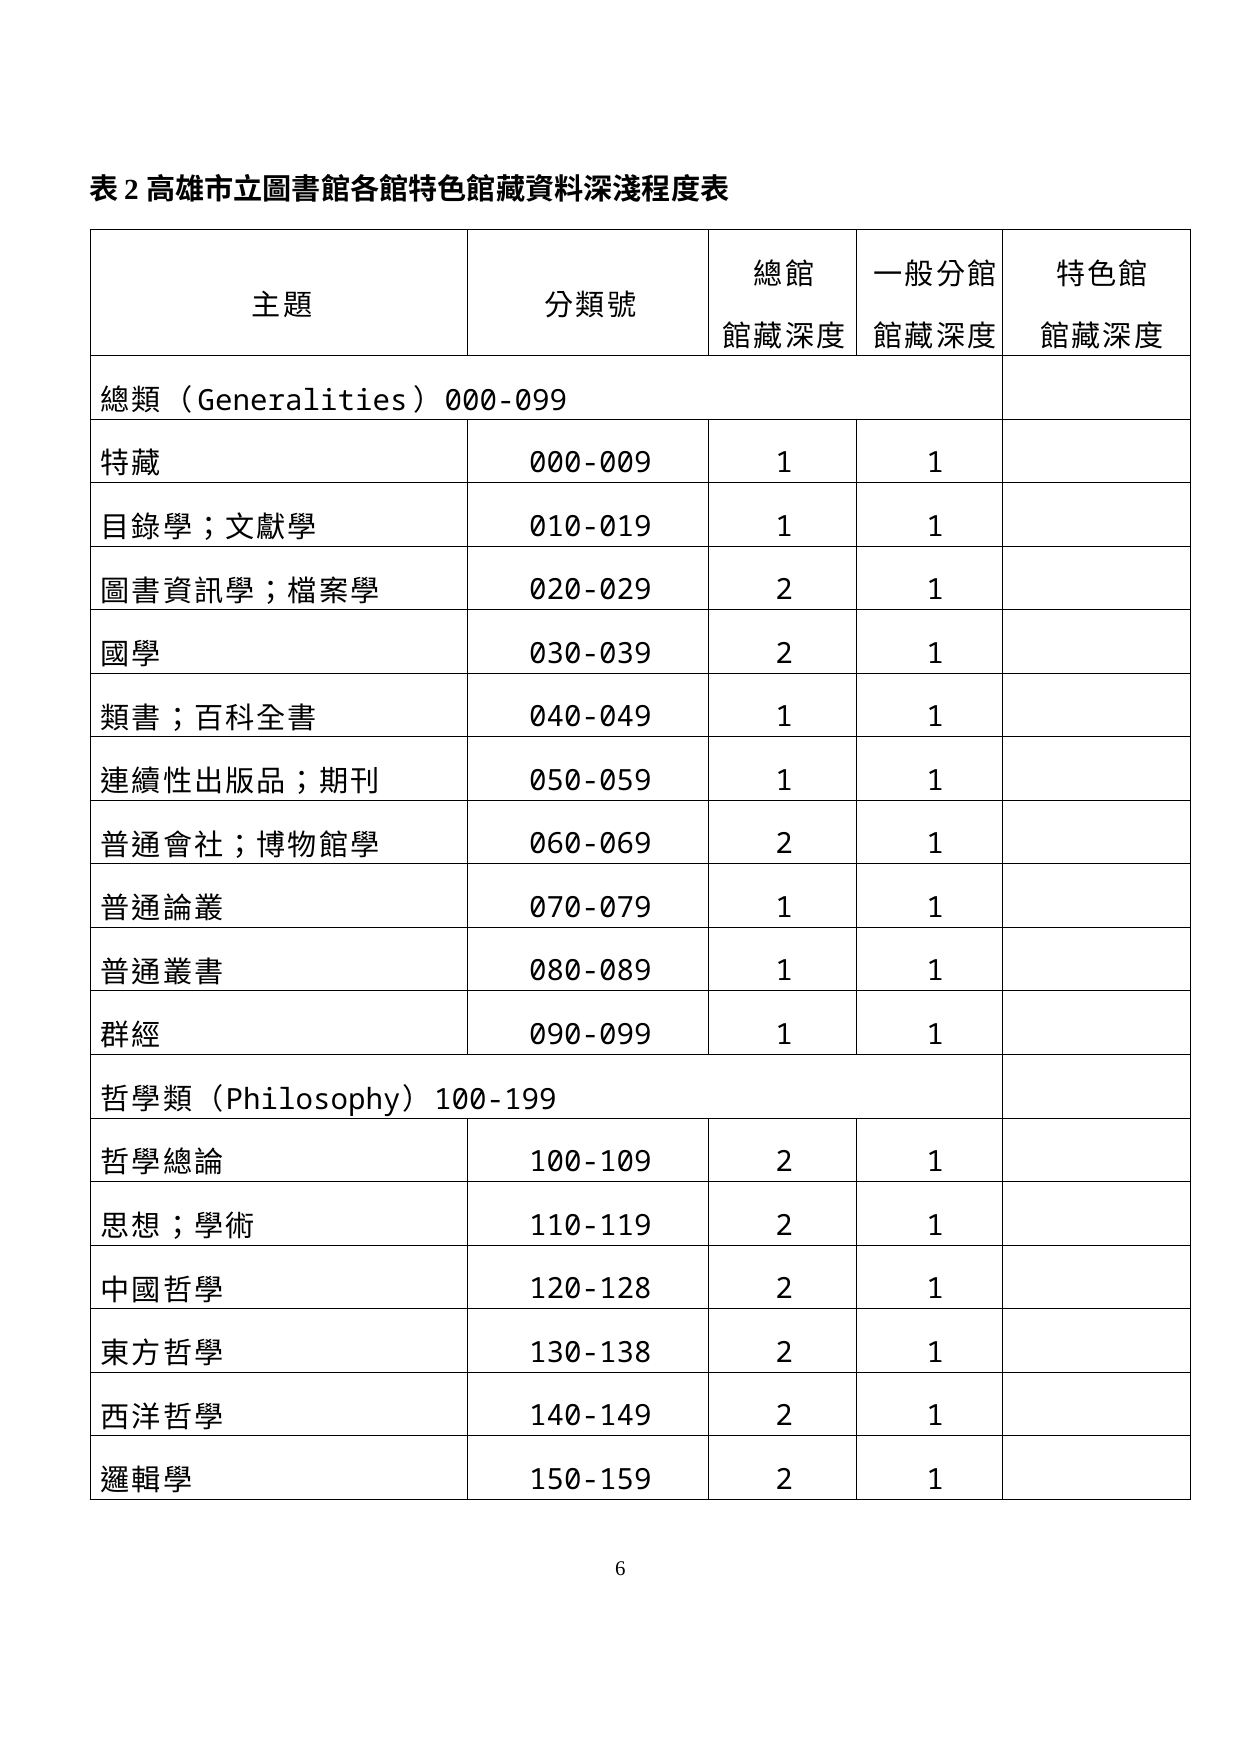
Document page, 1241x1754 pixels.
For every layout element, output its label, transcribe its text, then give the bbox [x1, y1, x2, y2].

table_cell 150-159 [468, 1436, 708, 1499]
table_cell 070-079 [468, 864, 708, 927]
table_cell 東方哲學 [91, 1309, 467, 1372]
table_cell [1003, 610, 1190, 673]
table_cell 1 [857, 1436, 1002, 1499]
table_cell 2 [709, 801, 856, 863]
table_cell [1003, 928, 1190, 990]
table_cell 特藏 [91, 420, 467, 482]
table_cell 普通論叢 [91, 864, 467, 927]
table_cell [1003, 801, 1190, 863]
table_cell [1003, 1373, 1190, 1435]
table_header 一般分館 館藏深度 [857, 230, 1002, 355]
table_cell 1 [857, 737, 1002, 800]
table_cell 2 [709, 610, 856, 673]
table_cell [1003, 737, 1190, 800]
table_cell [1003, 991, 1190, 1054]
table_cell 普通叢書 [91, 928, 467, 990]
table_cell 2 [709, 1373, 856, 1435]
table_cell 1 [857, 991, 1002, 1054]
table_cell 130-138 [468, 1309, 708, 1372]
table_cell 總類（Generalities）000-099 [91, 356, 1002, 418]
table_cell 哲學類（Philosophy）100-199 [91, 1055, 1002, 1117]
table_cell 思想；學術 [91, 1182, 467, 1244]
table_cell 目錄學；文獻學 [91, 483, 467, 546]
table_cell 100-109 [468, 1119, 708, 1181]
table_cell [1003, 674, 1190, 736]
table_cell 110-119 [468, 1182, 708, 1244]
table_cell 000-009 [468, 420, 708, 482]
table_cell [1003, 1182, 1190, 1244]
table_cell 國學 [91, 610, 467, 673]
table_cell 連續性出版品；期刊 [91, 737, 467, 800]
table_cell 080-089 [468, 928, 708, 990]
table_cell 120-128 [468, 1246, 708, 1308]
table_cell 1 [709, 737, 856, 800]
table_cell 圖書資訊學；檔案學 [91, 547, 467, 609]
table_cell 中國哲學 [91, 1246, 467, 1308]
table_cell 1 [857, 1119, 1002, 1181]
table_cell [1003, 420, 1190, 482]
table_header 主題 [91, 230, 467, 355]
table_cell 2 [709, 1246, 856, 1308]
text 表2 高雄市立圖書館各館特色館藏資料深淺程度表 [89, 165, 1151, 208]
table_cell [1003, 1246, 1190, 1308]
table_cell 140-149 [468, 1373, 708, 1435]
table_cell [1003, 1436, 1190, 1499]
table_cell [1003, 356, 1190, 418]
table_cell 020-029 [468, 547, 708, 609]
table_cell [1003, 547, 1190, 609]
table_cell [1003, 483, 1190, 546]
table_cell 1 [857, 547, 1002, 609]
table_cell 060-069 [468, 801, 708, 863]
table_cell 1 [857, 420, 1002, 482]
table_cell 050-059 [468, 737, 708, 800]
table_cell 2 [709, 547, 856, 609]
table_header 特色館 館藏深度 [1003, 230, 1190, 355]
table_cell 030-039 [468, 610, 708, 673]
table_cell 1 [857, 1309, 1002, 1372]
table_cell 邏輯學 [91, 1436, 467, 1499]
table_header 總館 館藏深度 [709, 230, 856, 355]
table_cell [1003, 864, 1190, 927]
table_cell 1 [857, 801, 1002, 863]
table_cell [1003, 1119, 1190, 1181]
table_cell 哲學總論 [91, 1119, 467, 1181]
table_cell 1 [709, 674, 856, 736]
table_cell 1 [857, 1373, 1002, 1435]
table_cell 1 [709, 420, 856, 482]
table_cell [1003, 1309, 1190, 1372]
table_cell 1 [857, 928, 1002, 990]
table_cell 2 [709, 1119, 856, 1181]
table_cell 1 [857, 864, 1002, 927]
table_cell 1 [857, 610, 1002, 673]
table_cell 1 [709, 928, 856, 990]
table_cell 010-019 [468, 483, 708, 546]
table_cell 普通會社；博物館學 [91, 801, 467, 863]
table_cell 2 [709, 1182, 856, 1244]
table_cell 1 [857, 483, 1002, 546]
table_cell 1 [857, 1182, 1002, 1244]
table_cell 040-049 [468, 674, 708, 736]
table_header 分類號 [468, 230, 708, 355]
table_cell 1 [857, 674, 1002, 736]
table_cell 1 [709, 991, 856, 1054]
table_cell 類書；百科全書 [91, 674, 467, 736]
table_cell 西洋哲學 [91, 1373, 467, 1435]
table_cell 2 [709, 1309, 856, 1372]
table_cell [1003, 1055, 1190, 1117]
table_cell 2 [709, 1436, 856, 1499]
table_cell 1 [857, 1246, 1002, 1308]
table_cell 1 [709, 864, 856, 927]
table_cell 1 [709, 483, 856, 546]
table_cell 群經 [91, 991, 467, 1054]
table_cell 090-099 [468, 991, 708, 1054]
